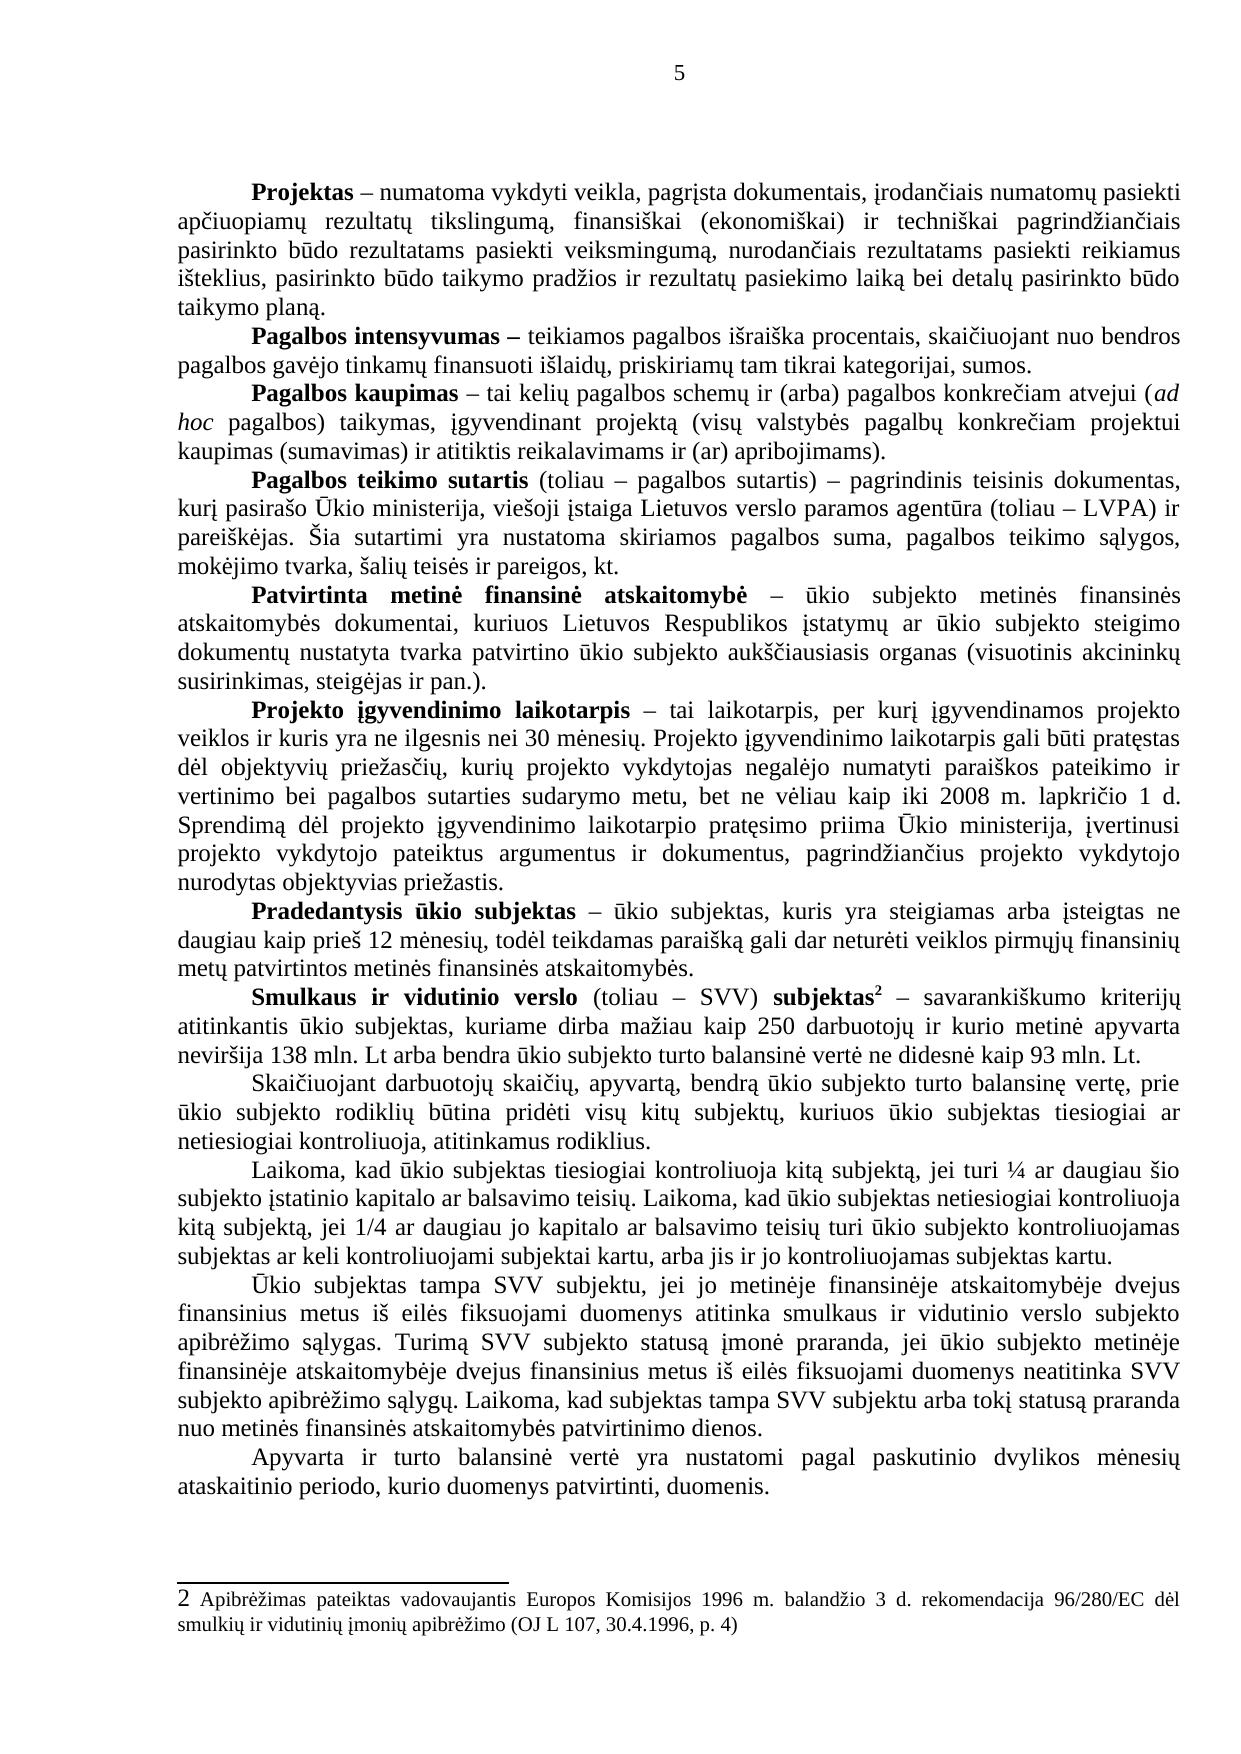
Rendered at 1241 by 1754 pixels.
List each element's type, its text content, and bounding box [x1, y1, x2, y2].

text Pagalbos intensyvumas – teikiamos pagalbos išraiška procentais, skaičiuojant nuo bendros pagalbos gavėjo tinkamų finansuoti išlaidų, priskiriamų tam tikrai kategorijai, sumos. [177, 321, 1181, 378]
text Patvirtinta metinė finansinė atskaitomybė – ūkio subjekto metinės finansinės atskaitomybės dokumentai, kuriuos Lietuvos Respublikos įstatymų ar ūkio subjekto steigimo dokumentų nustatyta tvarka patvirtino ūkio subjekto aukščiausiasis organas (visuotinis akcininkų susirinkimas, steigėjas ir pan.). [177, 580, 1181, 695]
text Projektas – numatoma vykdyti veikla, pagrįsta dokumentais, įrodančiais numatomų pasiekti apčiuopiamų rezultatų tikslingumą, finansiškai (ekonomiškai) ir techniškai pagrindžiančiais pasirinkto būdo rezultatams pasiekti veiksmingumą, nurodančiais rezultatams pasiekti reikiamus išteklius, pasirinkto būdo taikymo pradžios ir rezultatų pasiekimo laiką bei detalų pasirinkto būdo taikymo planą. [177, 177, 1181, 321]
text Apyvarta ir turto balansinė vertė yra nustatomi pagal paskutinio dvylikos mėnesių ataskaitinio periodo, kurio duomenys patvirtinti, duomenis. [177, 1442, 1181, 1500]
text Laikoma, kad ūkio subjektas tiesiogiai kontroliuoja kitą subjektą, jei turi ¼ ar daugiau šio subjekto įstatinio kapitalo ar balsavimo teisių. Laikoma, kad ūkio subjektas netiesiogiai kontroliuoja kitą subjektą, jei 1/4 ar daugiau jo kapitalo ar balsavimo teisių turi ūkio subjekto kontroliuojamas subjektas ar keli kontroliuojami subjektai kartu, arba jis ir jo kontroliuojamas subjektas kartu. [177, 1155, 1181, 1270]
text Skaičiuojant darbuotojų skaičių, apyvartą, bendrą ūkio subjekto turto balansinę vertę, prie ūkio subjekto rodiklių būtina pridėti visų kitų subjektų, kuriuos ūkio subjektas tiesiogiai ar netiesiogiai kontroliuoja, atitinkamus rodiklius. [177, 1068, 1181, 1155]
text Apibrėžimas pateiktas vadovaujantis Europos Komisijos 1996 m. balandžio 3 d. rekomendacija 96/280/EC dėl smulkių ir vidutinių įmonių apibrėžimo (OJ L 107, 30.4.1996, p. 4) [177, 1583, 1181, 1636]
text Smulkaus ir vidutinio verslo (toliau – SVV) subjektas – savarankiškumo kriterijų atitinkantis ūkio subjektas, kuriame dirba mažiau kaip 250 darbuotojų ir kurio metinė apyvarta neviršija 138 mln. Lt arba bendra ūkio subjekto turto balansinė vertė ne didesnė kaip 93 mln. Lt. [177, 982, 1181, 1068]
text Ūkio subjektas tampa SVV subjektu, jei jo metinėje finansinėje atskaitomybėje dvejus finansinius metus iš eilės fiksuojami duomenys atitinka smulkaus ir vidutinio verslo subjekto apibrėžimo sąlygas. Turimą SVV subjekto statusą įmonė praranda, jei ūkio subjekto metinėje finansinėje atskaitomybėje dvejus finansinius metus iš eilės fiksuojami duomenys neatitinka SVV subjekto apibrėžimo sąlygų. Laikoma, kad subjektas tampa SVV subjektu arba tokį statusą praranda nuo metinės finansinės atskaitomybės patvirtinimo dienos. [177, 1270, 1181, 1442]
text Projekto įgyvendinimo laikotarpis – tai laikotarpis, per kurį įgyvendinamos projekto veiklos ir kuris yra ne ilgesnis nei 30 mėnesių. Projekto įgyvendinimo laikotarpis gali būti pratęstas dėl objektyvių priežasčių, kurių projekto vykdytojas negalėjo numatyti paraiškos pateikimo ir vertinimo bei pagalbos sutarties sudarymo metu, bet ne vėliau kaip iki 2008 m. lapkričio 1 d. Sprendimą dėl projekto įgyvendinimo laikotarpio pratęsimo priima Ūkio ministerija, įvertinusi projekto vykdytojo pateiktus argumentus ir dokumentus, pagrindžiančius projekto vykdytojo nurodytas objektyvias priežastis. [177, 695, 1181, 896]
text Pagalbos teikimo sutartis (toliau – pagalbos sutartis) – pagrindinis teisinis dokumentas, kurį pasirašo Ūkio ministerija, viešoji įstaiga Lietuvos verslo paramos agentūra (toliau – LVPA) ir pareiškėjas. Šia sutartimi yra nustatoma skiriamos pagalbos suma, pagalbos teikimo sąlygos, mokėjimo tvarka, šalių teisės ir pareigos, kt. [177, 465, 1181, 580]
text Pradedantysis ūkio subjektas – ūkio subjektas, kuris yra steigiamas arba įsteigtas ne daugiau kaip prieš 12 mėnesių, todėl teikdamas paraišką gali dar neturėti veiklos pirmųjų finansinių metų patvirtintos metinės finansinės atskaitomybės. [177, 896, 1181, 982]
text Pagalbos kaupimas – tai kelių pagalbos schemų ir (arba) pagalbos konkrečiam atvejui (ad hoc pagalbos) taikymas, įgyvendinant projektą (visų valstybės pagalbų konkrečiam projektui kaupimas (sumavimas) ir atitiktis reikalavimams ir (ar) apribojimams). [177, 378, 1181, 465]
